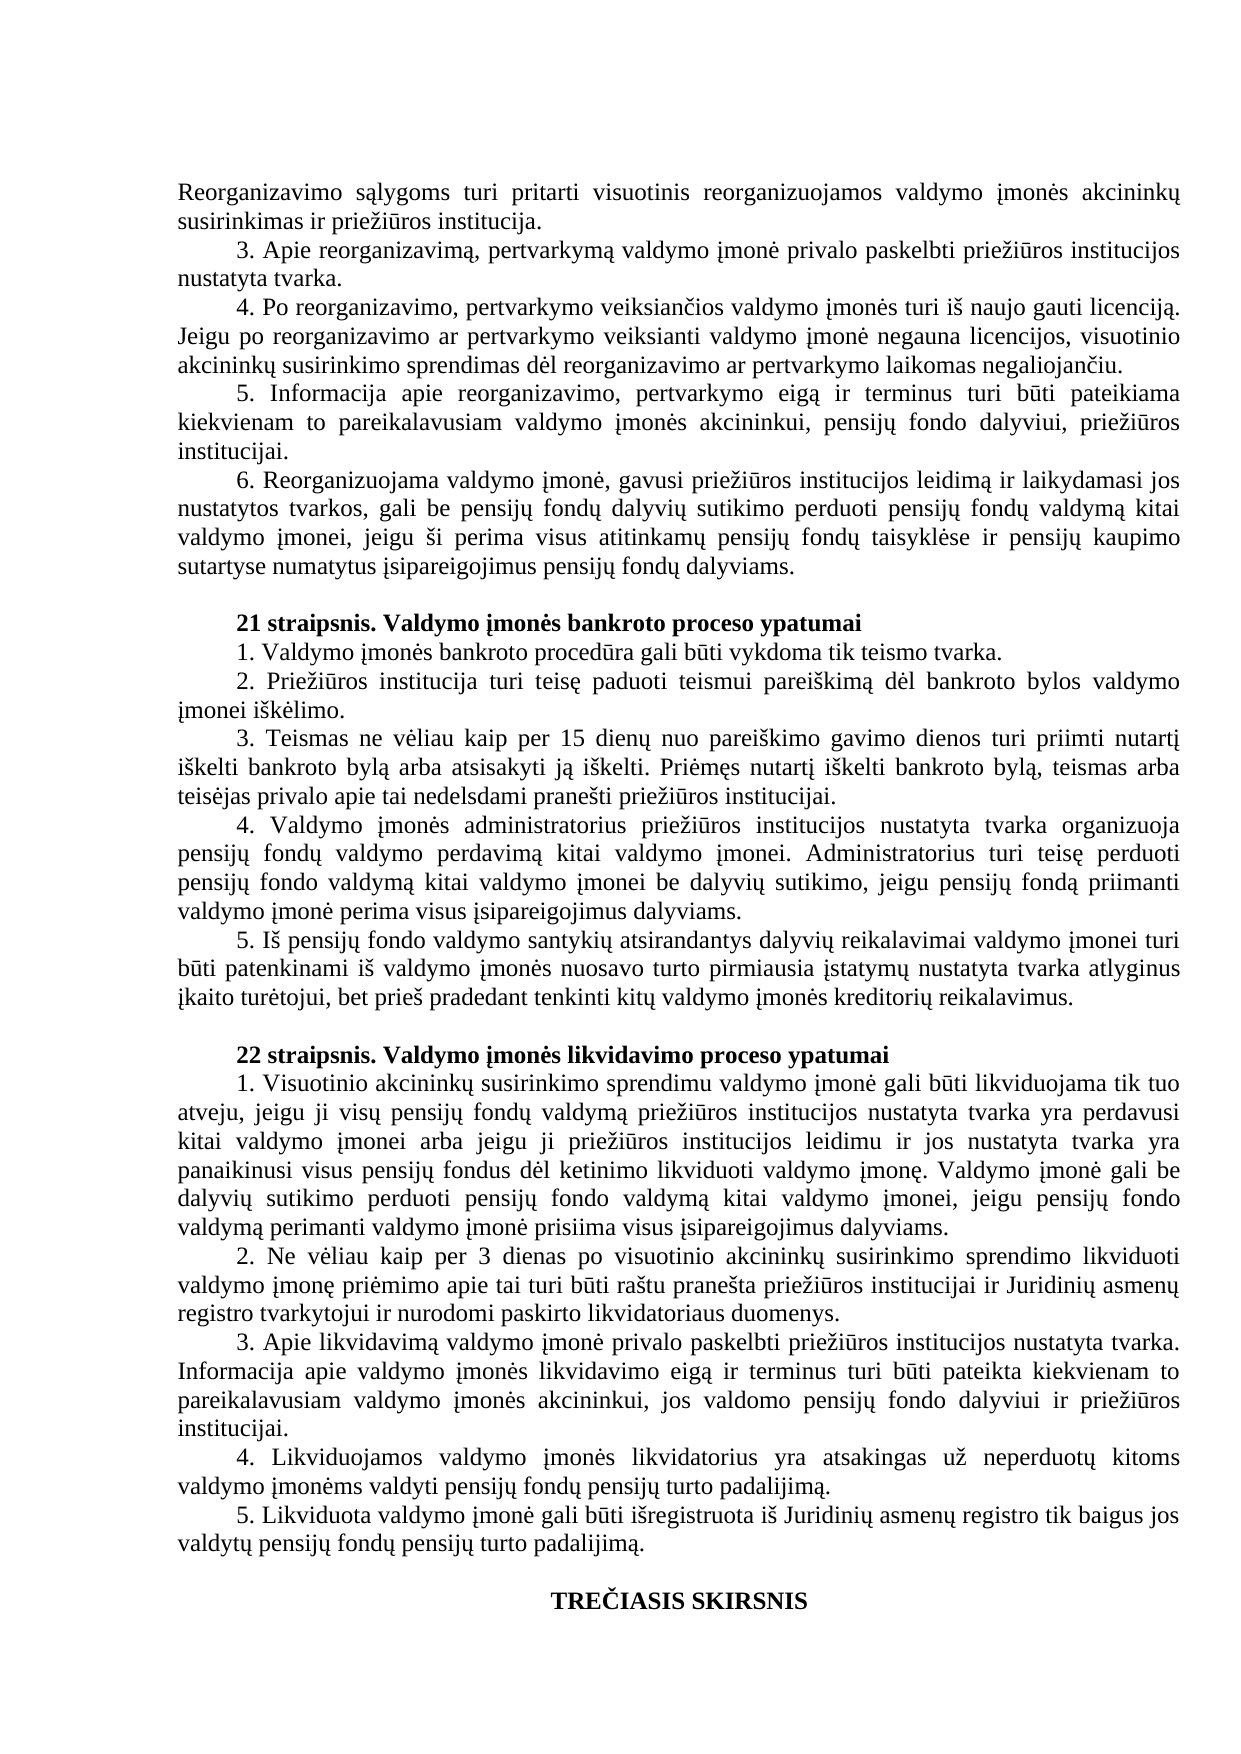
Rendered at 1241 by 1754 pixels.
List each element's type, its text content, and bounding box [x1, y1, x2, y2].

text Reorganizavimo sąlygoms turi pritarti visuotinis reorganizuojamos valdymo įmonės akcininkų susirinkimas ir priežiūros institucija. [177, 177, 1181, 235]
text 2. Priežiūros institucija turi teisę paduoti teismui pareiškimą dėl bankroto bylos valdymo įmonei iškėlimo. [177, 666, 1181, 723]
text 6. Reorganizuojama valdymo įmonė, gavusi priežiūros institucijos leidimą ir laikydamasi jos nustatytos tvarkos, gali be pensijų fondų dalyvių sutikimo perduoti pensijų fondų valdymą kitai valdymo įmonei, jeigu ši perima visus atitinkamų pensijų fondų taisyklėse ir pensijų kaupimo sutartyse numatytus įsipareigojimus pensijų fondų dalyviams. [177, 465, 1181, 580]
text 5. Informacija apie reorganizavimo, pertvarkymo eigą ir terminus turi būti pateikiama kiekvienam to pareikalavusiam valdymo įmonės akcininkui, pensijų fondo dalyviui, priežiūros institucijai. [177, 378, 1181, 465]
text 5. Likviduota valdymo įmonė gali būti išregistruota iš Juridinių asmenų registro tik baigus jos valdytų pensijų fondų pensijų turto padalijimą. [177, 1500, 1181, 1557]
text 4. Likviduojamos valdymo įmonės likvidatorius yra atsakingas už neperduotų kitoms valdymo įmonėms valdyti pensijų fondų pensijų turto padalijimą. [177, 1442, 1181, 1500]
text TREČIASIS SKIRSNIS [177, 1586, 1181, 1615]
text 1. Visuotinio akcininkų susirinkimo sprendimu valdymo įmonė gali būti likviduojama tik tuo atveju, jeigu ji visų pensijų fondų valdymą priežiūros institucijos nustatyta tvarka yra perdavusi kitai valdymo įmonei arba jeigu ji priežiūros institucijos leidimu ir jos nustatyta tvarka yra panaikinusi visus pensijų fondus dėl ketinimo likviduoti valdymo įmonę. Valdymo įmonė gali be dalyvių sutikimo perduoti pensijų fondo valdymą kitai valdymo įmonei, jeigu pensijų fondo valdymą perimanti valdymo įmonė prisiima visus įsipareigojimus dalyviams. [177, 1068, 1181, 1241]
text 5. Iš pensijų fondo valdymo santykių atsirandantys dalyvių reikalavimai valdymo įmonei turi būti patenkinami iš valdymo įmonės nuosavo turto pirmiausia įstatymų nustatyta tvarka atlyginus įkaito turėtojui, bet prieš pradedant tenkinti kitų valdymo įmonės kreditorių reikalavimus. [177, 925, 1181, 1011]
text 4. Po reorganizavimo, pertvarkymo veiksiančios valdymo įmonės turi iš naujo gauti licenciją. Jeigu po reorganizavimo ar pertvarkymo veiksianti valdymo įmonė negauna licencijos, visuotinio akcininkų susirinkimo sprendimas dėl reorganizavimo ar pertvarkymo laikomas negaliojančiu. [177, 292, 1181, 378]
text 3. Apie likvidavimą valdymo įmonė privalo paskelbti priežiūros institucijos nustatyta tvarka. Informacija apie valdymo įmonės likvidavimo eigą ir terminus turi būti pateikta kiekvienam to pareikalavusiam valdymo įmonės akcininkui, jos valdomo pensijų fondo dalyviui ir priežiūros institucijai. [177, 1327, 1181, 1442]
text 1. Valdymo įmonės bankroto procedūra gali būti vykdoma tik teismo tvarka. [177, 637, 1181, 666]
text 3. Teismas ne vėliau kaip per 15 dienų nuo pareiškimo gavimo dienos turi priimti nutartį iškelti bankroto bylą arba atsisakyti ją iškelti. Priėmęs nutartį iškelti bankroto bylą, teismas arba teisėjas privalo apie tai nedelsdami pranešti priežiūros institucijai. [177, 723, 1181, 810]
text 22 straipsnis. Valdymo įmonės likvidavimo proceso ypatumai [177, 1040, 1181, 1068]
text 3. Apie reorganizavimą, pertvarkymą valdymo įmonė privalo paskelbti priežiūros institucijos nustatyta tvarka. [177, 235, 1181, 292]
text 2. Ne vėliau kaip per 3 dienas po visuotinio akcininkų susirinkimo sprendimo likviduoti valdymo įmonę priėmimo apie tai turi būti raštu pranešta priežiūros institucijai ir Juridinių asmenų registro tvarkytojui ir nurodomi paskirto likvidatoriaus duomenys. [177, 1241, 1181, 1327]
text 4. Valdymo įmonės administratorius priežiūros institucijos nustatyta tvarka organizuoja pensijų fondų valdymo perdavimą kitai valdymo įmonei. Administratorius turi teisę perduoti pensijų fondo valdymą kitai valdymo įmonei be dalyvių sutikimo, jeigu pensijų fondą priimanti valdymo įmonė perima visus įsipareigojimus dalyviams. [177, 810, 1181, 925]
text 21 straipsnis. Valdymo įmonės bankroto proceso ypatumai [177, 608, 1181, 637]
